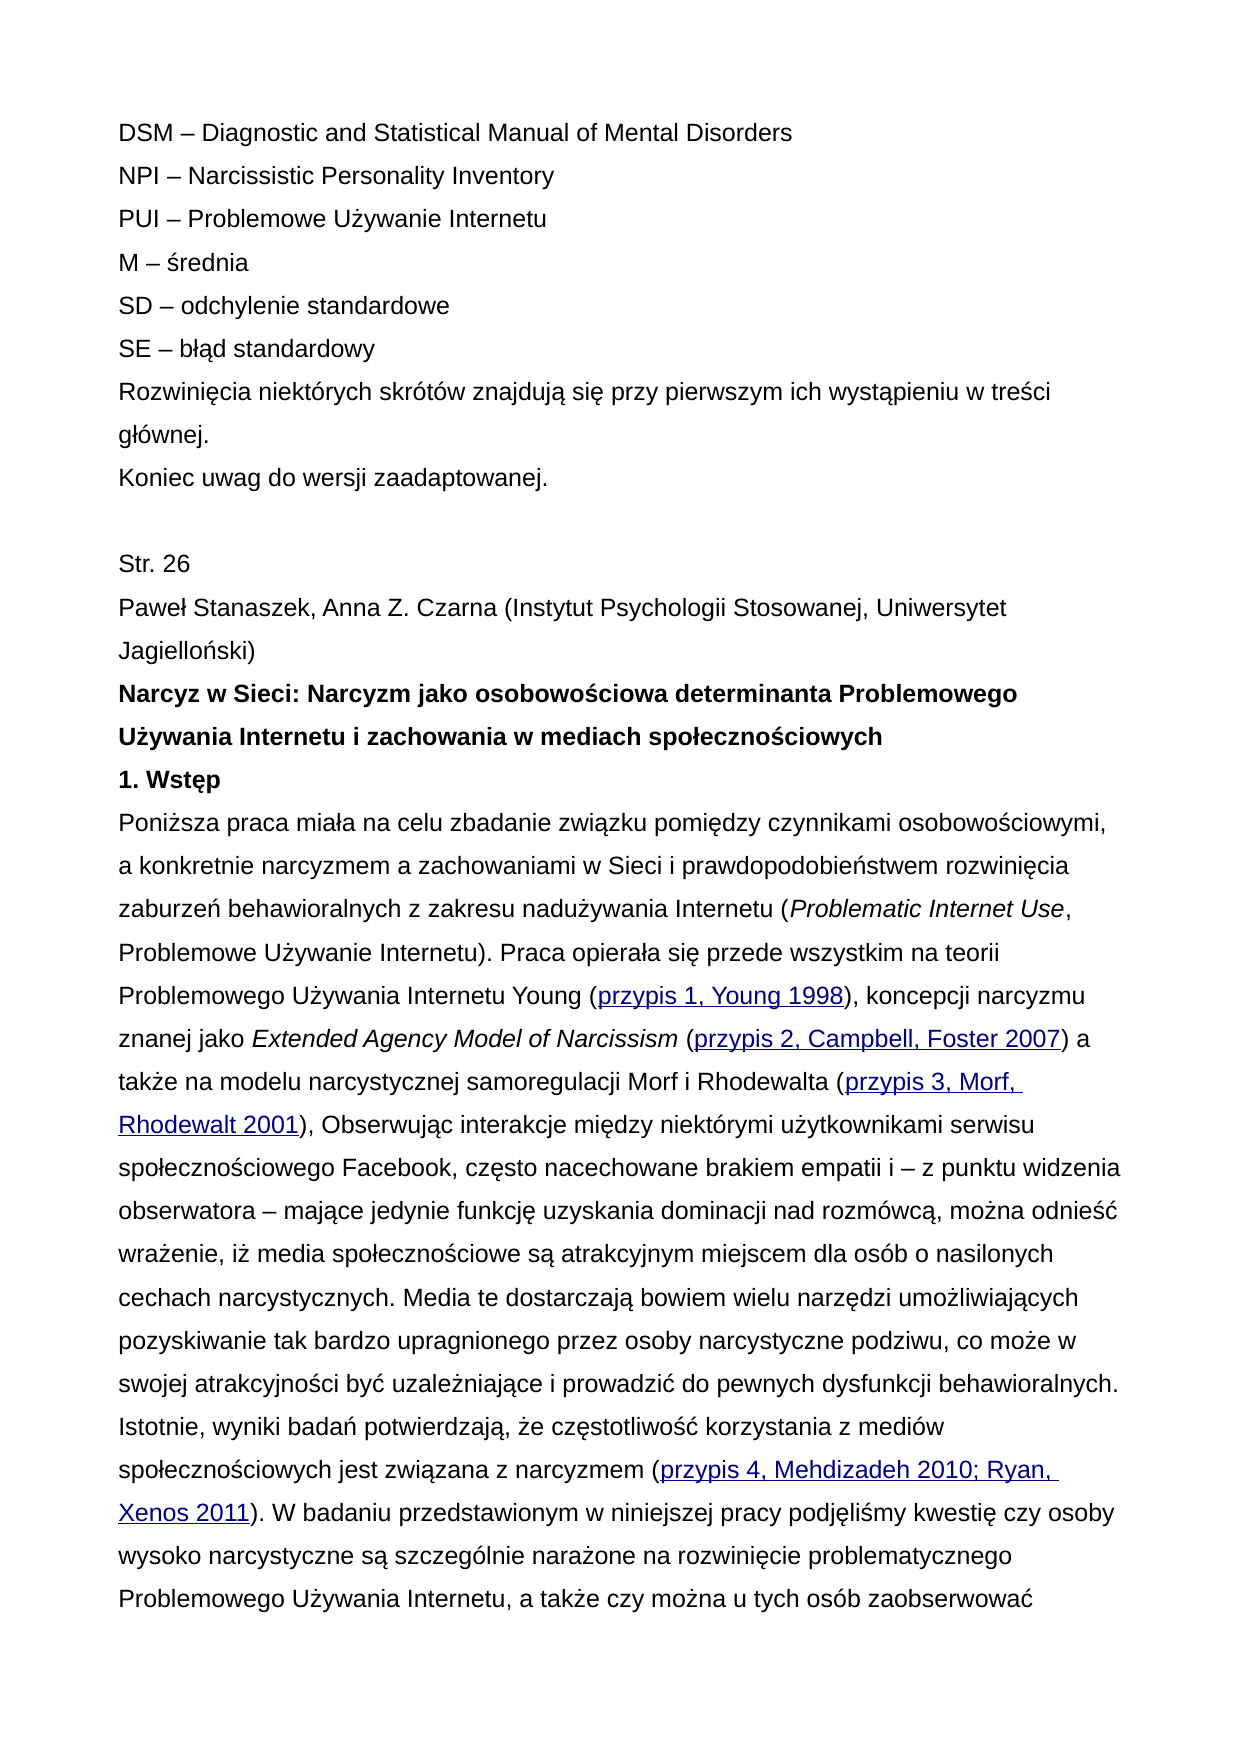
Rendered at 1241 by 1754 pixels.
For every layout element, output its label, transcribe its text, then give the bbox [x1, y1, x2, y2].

text Paweł Stanaszek, Anna Z. Czarna (Instytut Psychologii Stosowanej, Uniwersytet Jagielloński) [118, 592, 1122, 664]
text Str. 26 [118, 549, 1122, 578]
subtitle Narcyz w Sieci: Narcyzm jako osobowościowa determinanta Problemowego Używania Internetu i zachowania w mediach społecznościowych [118, 679, 1122, 751]
subtitle 1. Wstęp [118, 765, 1122, 794]
text SD – odchylenie standardowe [118, 291, 1122, 319]
text SE – błąd standardowy [118, 334, 1122, 362]
text Rozwinięcia niektórych skrótów znajdują się przy pierwszym ich wystąpieniu w treści głównej. [118, 377, 1122, 449]
text Poniższa praca miała na celu zbadanie związku pomiędzy czynnikami osobowościowymi, a konkretnie narcyzmem a zachowaniami w Sieci i prawdopodobieństwem rozwinięcia zaburzeń behawioralnych z zakresu nadużywania Internetu (Problematic Internet Use, Problemowe Używanie Internetu). Praca opierała się przede wszystkim na teorii Problemowego Używania Internetu Young (przypis 1, Young 1998), koncepcji narcyzmu znanej jako Extended Agency Model of Narcissism (przypis 2, Campbell, Foster 2007) a także na modelu narcystycznej samoregulacji Morf i Rhodewalta (przypis 3, Morf, Rhodewalt 2001), Obserwując interakcje między niektórymi użytkownikami serwisu społecznościowego Facebook, często nacechowane brakiem empatii i – z punktu widzenia obserwatora – mające jedynie funkcję uzyskania dominacji nad rozmówcą, można odnieść wrażenie, iż media społecznościowe są atrakcyjnym miejscem dla osób o nasilonych cechach narcystycznych. Media te dostarczają bowiem wielu narzędzi umożliwiających pozyskiwanie tak bardzo upragnionego przez osoby narcystyczne podziwu, co może w swojej atrakcyjności być uzależniające i prowadzić do pewnych dysfunkcji behawioralnych. Istotnie, wyniki badań potwierdzają, że częstotliwość korzystania z mediów społecznościowych jest związana z narcyzmem (przypis 4, Mehdizadeh 2010; Ryan, Xenos 2011). W badaniu przedstawionym w niniejszej pracy podjęliśmy kwestię czy osoby wysoko narcystyczne są szczególnie narażone na rozwinięcie problematycznego Problemowego Używania Internetu, a także czy można u tych osób zaobserwować [118, 808, 1122, 1613]
text Koniec uwag do wersji zaadaptowanej. [118, 463, 1122, 492]
text NPI – Narcissistic Personality Inventory [118, 161, 1122, 190]
text M – średnia [118, 247, 1122, 276]
text PUI – Problemowe Używanie Internetu [118, 204, 1122, 233]
text DSM – Diagnostic and Statistical Manual of Mental Disorders [118, 118, 1122, 147]
